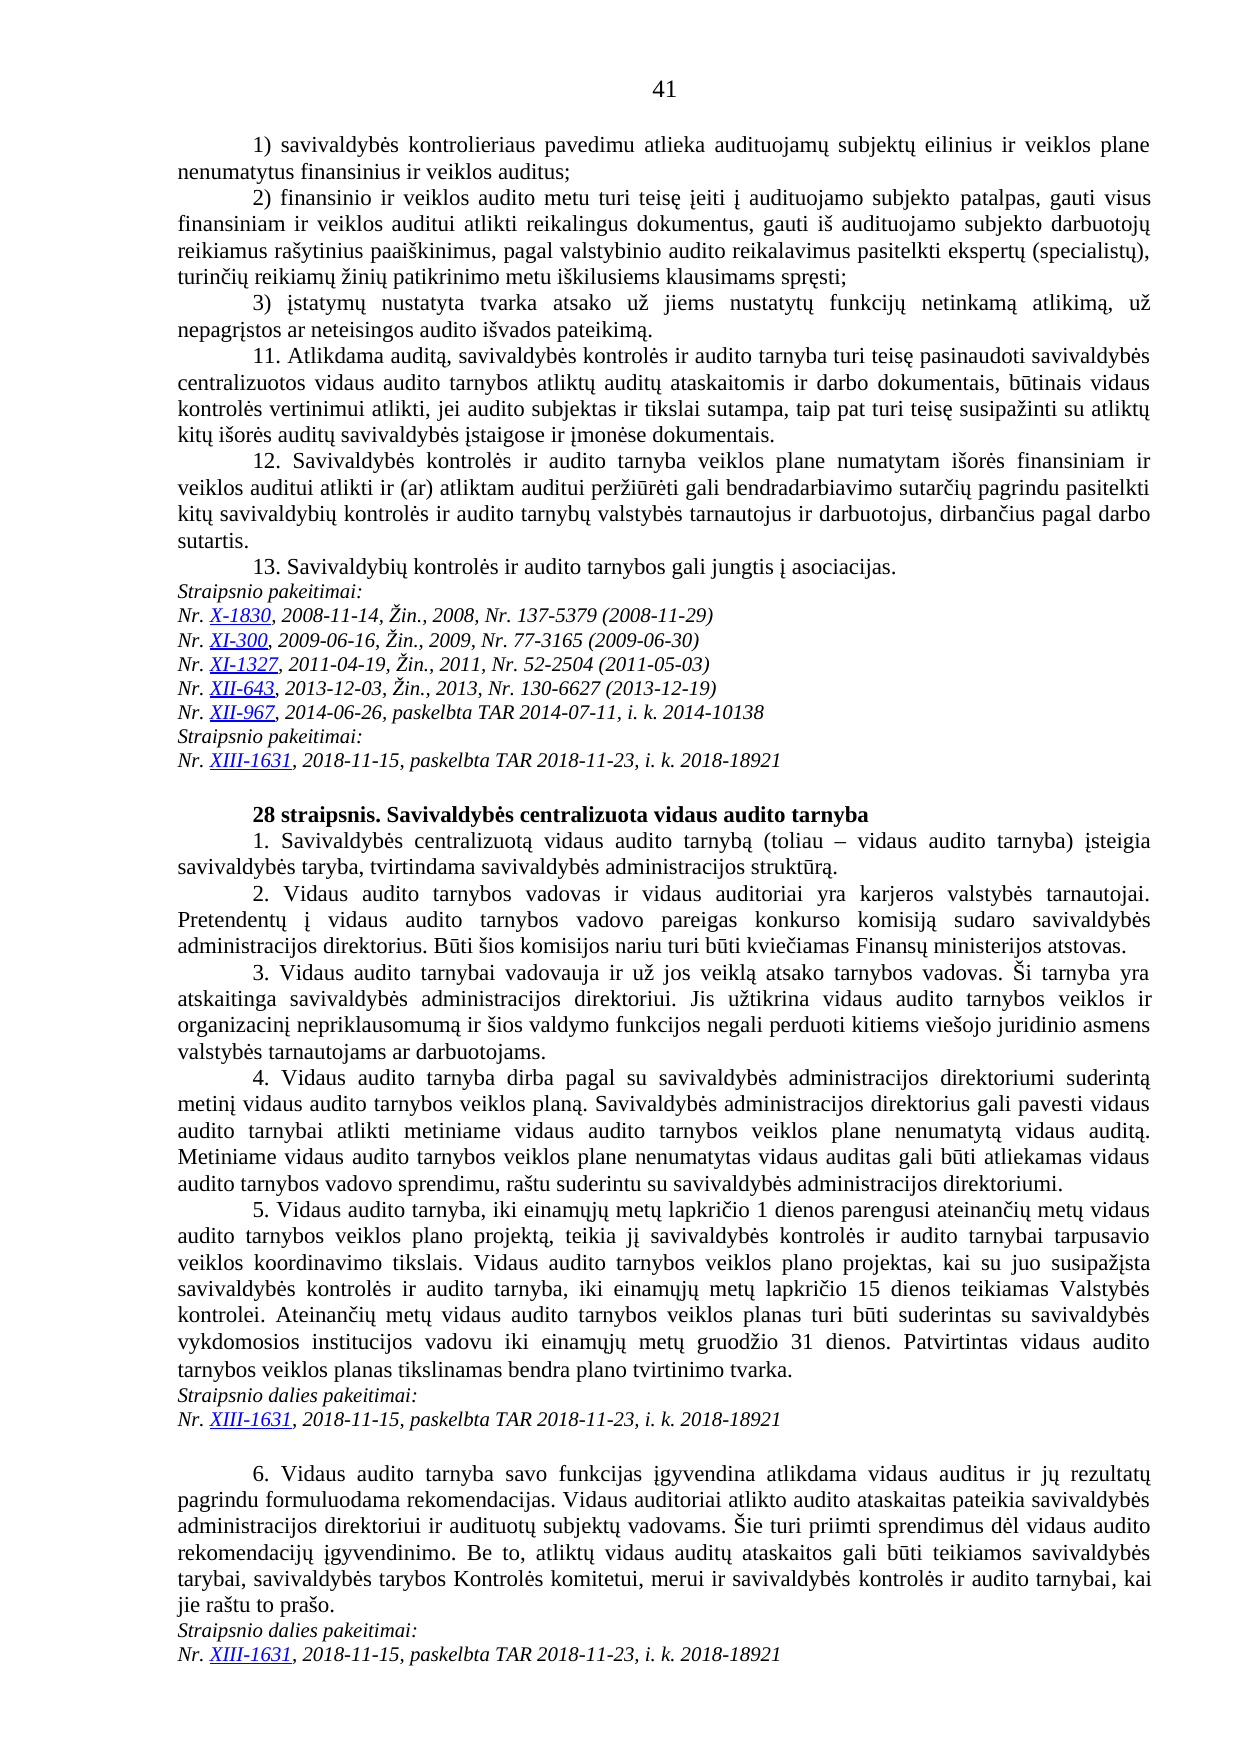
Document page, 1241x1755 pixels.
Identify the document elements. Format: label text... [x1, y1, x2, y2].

text Nr. XI-300, 2009-06-16, Žin., 2009, Nr. 77-3165 (2009-06-30) [177, 627, 1152, 652]
text 28 straipsnis. Savivaldybės centralizuota vidaus audito tarnyba [177, 801, 1152, 827]
text 3. Vidaus audito tarnybai vadovauja ir už jos veiklą atsako tarnybos vadovas. Ši tarnyba yra atskaitinga savivaldybės administracijos direktoriui. Jis užtikrina vidaus audito tarnybos veiklos ir organizacinį nepriklausomumą ir šios valdymo funkcijos negali perduoti kitiems viešojo juridinio asmens valstybės tarnautojams ar darbuotojams. [177, 959, 1152, 1064]
text Straipsnio dalies pakeitimai: [177, 1618, 1152, 1642]
text Straipsnio pakeitimai: [177, 579, 1152, 603]
text Nr. XI-1327, 2011-04-19, Žin., 2011, Nr. 52-2504 (2011-05-03) [177, 652, 1152, 676]
text Straipsnio pakeitimai: [177, 724, 1152, 748]
text Nr. XII-967, 2014-06-26, paskelbta TAR 2014-07-11, i. k. 2014-10138 [177, 700, 1152, 724]
text 5. Vidaus audito tarnyba, iki einamųjų metų lapkričio 1 dienos parengusi ateinančių metų vidaus audito tarnybos veiklos plano projektą, teikia jį savivaldybės kontrolės ir audito tarnybai tarpusavio veiklos koordinavimo tikslais. Vidaus audito tarnybos veiklos plano projektas, kai su juo susipažįsta savivaldybės kontrolės ir audito tarnyba, iki einamųjų metų lapkričio 15 dienos teikiamas Valstybės kontrolei. Ateinančių metų vidaus audito tarnybos veiklos planas turi būti suderintas su savivaldybės vykdomosios institucijos vadovu iki einamųjų metų gruodžio 31 dienos. Patvirtintas vidaus audito tarnybos veiklos planas tikslinamas bendra plano tvirtinimo tvarka. [177, 1196, 1152, 1383]
text Nr. X-1830, 2008-11-14, Žin., 2008, Nr. 137-5379 (2008-11-29) [177, 603, 1152, 627]
text Nr. XII-643, 2013-12-03, Žin., 2013, Nr. 130-6627 (2013-12-19) [177, 676, 1152, 700]
text Nr. XIII-1631, 2018-11-15, paskelbta TAR 2018-11-23, i. k. 2018-18921 [177, 748, 1152, 772]
text 11. Atlikdama auditą, savivaldybės kontrolės ir audito tarnyba turi teisę pasinaudoti savivaldybės centralizuotos vidaus audito tarnybos atliktų auditų ataskaitomis ir darbo dokumentais, būtinais vidaus kontrolės vertinimui atlikti, jei audito subjektas ir tikslai sutampa, taip pat turi teisę susipažinti su atliktų kitų išorės auditų savivaldybės įstaigose ir įmonėse dokumentais. [177, 342, 1152, 448]
text 3) įstatymų nustatyta tvarka atsako už jiems nustatytų funkcijų netinkamą atlikimą, už nepagrįstos ar neteisingos audito išvados pateikimą. [177, 289, 1152, 342]
text 12. Savivaldybės kontrolės ir audito tarnyba veiklos plane numatytam išorės finansiniam ir veiklos auditui atlikti ir (ar) atliktam auditui peržiūrėti gali bendradarbiavimo sutarčių pagrindu pasitelkti kitų savivaldybių kontrolės ir audito tarnybų valstybės tarnautojus ir darbuotojus, dirbančius pagal darbo sutartis. [177, 448, 1152, 553]
text 4. Vidaus audito tarnyba dirba pagal su savivaldybės administracijos direktoriumi suderintą metinį vidaus audito tarnybos veiklos planą. Savivaldybės administracijos direktorius gali pavesti vidaus audito tarnybai atlikti metiniame vidaus audito tarnybos veiklos plane nenumatytą vidaus auditą. Metiniame vidaus audito tarnybos veiklos plane nenumatytas vidaus auditas gali būti atliekamas vidaus audito tarnybos vadovo sprendimu, raštu suderintu su savivaldybės administracijos direktoriumi. [177, 1064, 1152, 1196]
text 2. Vidaus audito tarnybos vadovas ir vidaus auditoriai yra karjeros valstybės tarnautojai. Pretendentų į vidaus audito tarnybos vadovo pareigas konkurso komisiją sudaro savivaldybės administracijos direktorius. Būti šios komisijos nariu turi būti kviečiamas Finansų ministerijos atstovas. [177, 880, 1152, 959]
text Nr. XIII-1631, 2018-11-15, paskelbta TAR 2018-11-23, i. k. 2018-18921 [177, 1407, 1152, 1431]
text 1. Savivaldybės centralizuotą vidaus audito tarnybą (toliau – vidaus audito tarnyba) įsteigia savivaldybės taryba, tvirtindama savivaldybės administracijos struktūrą. [177, 827, 1152, 880]
text 6. Vidaus audito tarnyba savo funkcijas įgyvendina atlikdama vidaus auditus ir jų rezultatų pagrindu formuluodama rekomendacijas. Vidaus auditoriai atlikto audito ataskaitas pateikia savivaldybės administracijos direktoriui ir audituotų subjektų vadovams. Šie turi priimti sprendimus dėl vidaus audito rekomendacijų įgyvendinimo. Be to, atliktų vidaus auditų ataskaitos gali būti teikiamos savivaldybės tarybai, savivaldybės tarybos Kontrolės komitetui, merui ir savivaldybės kontrolės ir audito tarnybai, kai jie raštu to prašo. [177, 1460, 1152, 1618]
text 2) finansinio ir veiklos audito metu turi teisę įeiti į audituojamo subjekto patalpas, gauti visus finansiniam ir veiklos auditui atlikti reikalingus dokumentus, gauti iš audituojamo subjekto darbuotojų reikiamus rašytinius paaiškinimus, pagal valstybinio audito reikalavimus pasitelkti ekspertų (specialistų), turinčių reikiamų žinių patikrinimo metu iškilusiems klausimams spręsti; [177, 184, 1152, 289]
text 13. Savivaldybių kontrolės ir audito tarnybos gali jungtis į asociacijas. [177, 553, 1152, 579]
text Straipsnio dalies pakeitimai: [177, 1383, 1152, 1407]
text Nr. XIII-1631, 2018-11-15, paskelbta TAR 2018-11-23, i. k. 2018-18921 [177, 1642, 1152, 1666]
text 1) savivaldybės kontrolieriaus pavedimu atlieka audituojamų subjektų eilinius ir veiklos plane nenumatytus finansinius ir veiklos auditus; [177, 131, 1152, 184]
